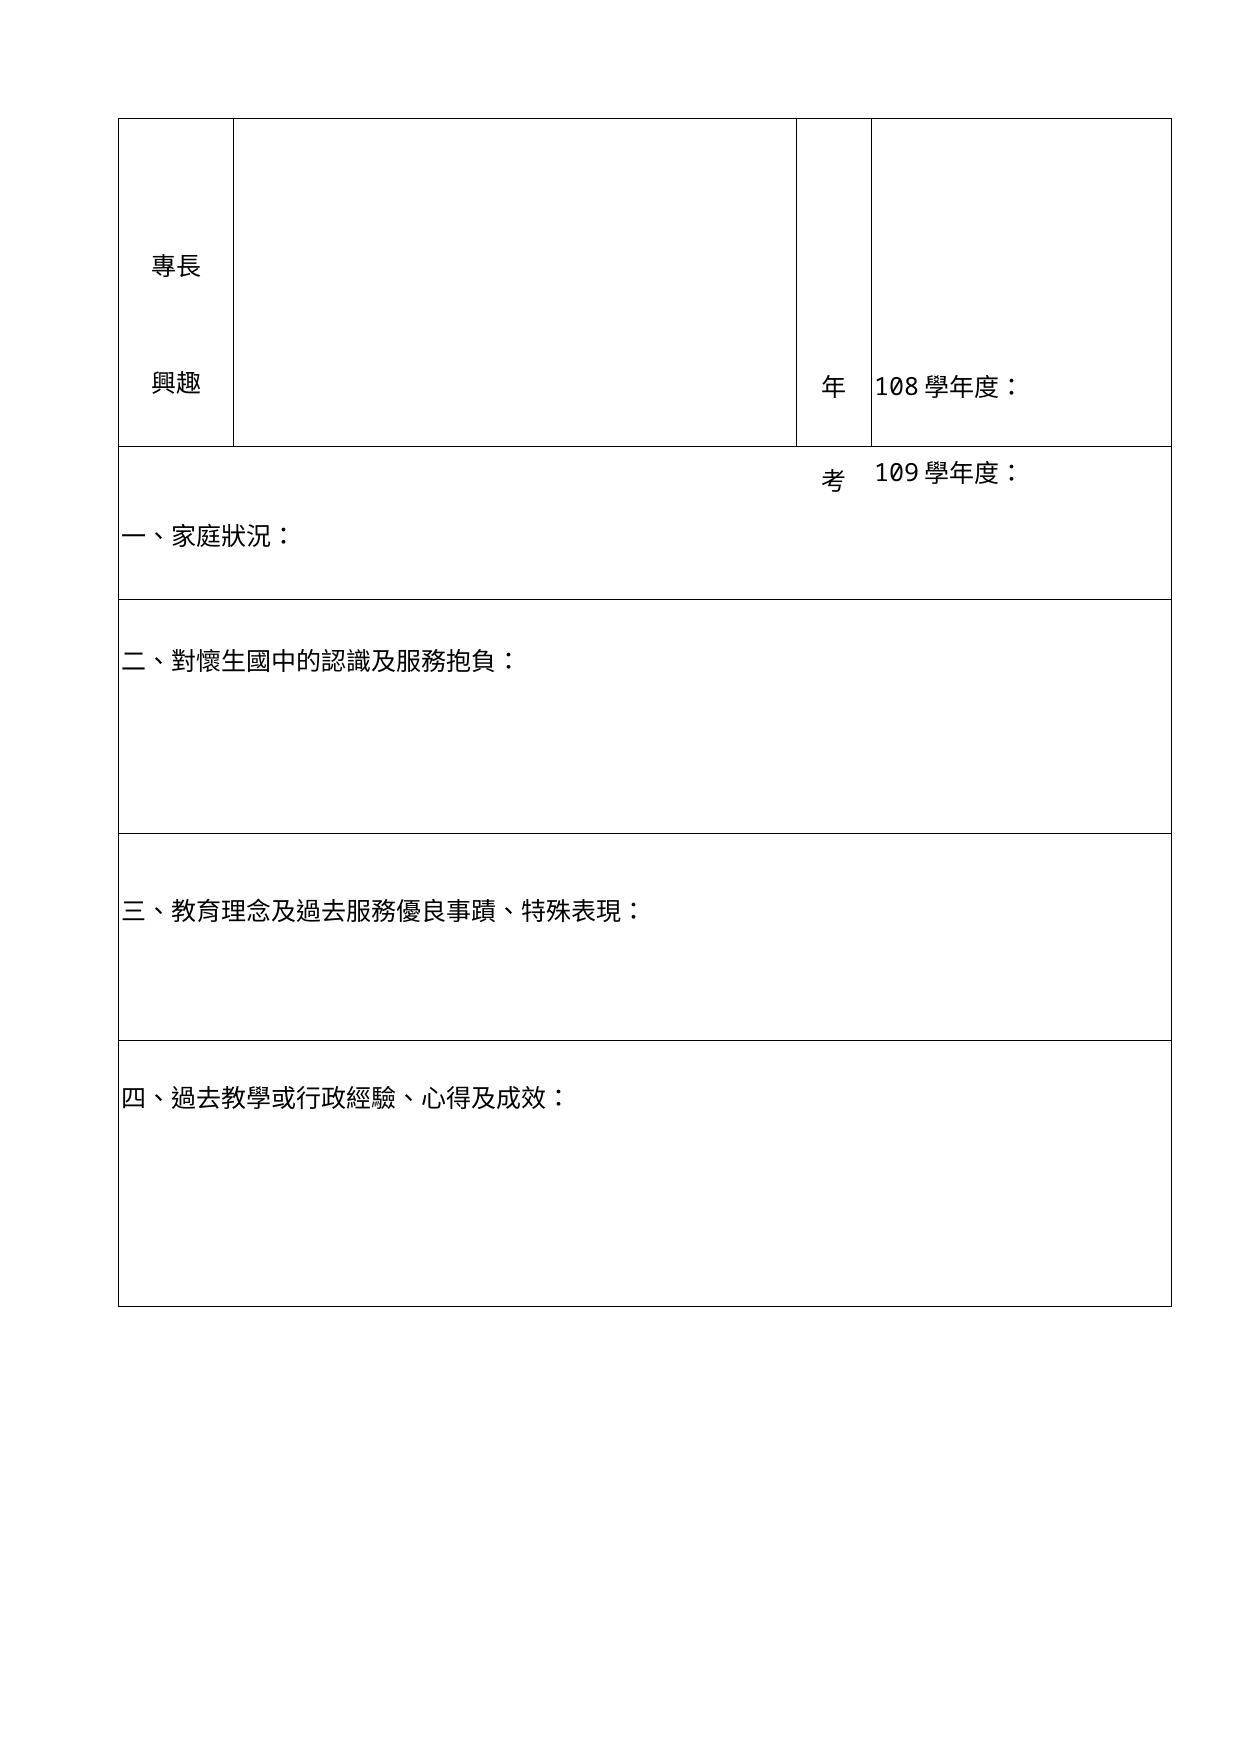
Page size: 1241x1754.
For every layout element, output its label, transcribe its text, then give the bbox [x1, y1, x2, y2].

table_cell [234, 119, 796, 446]
table_cell 四、過去教學或行政經驗、心得及成效： [119, 1041, 1171, 1306]
table_cell 一、家庭狀況： [119, 447, 1171, 599]
table_cell 二、對懷生國中的認識及服務抱負： [119, 600, 1171, 833]
table_cell 三、教育理念及過去服務優良事蹟、特殊表現： [119, 834, 1171, 1040]
table_cell 最 近 五 年 考 績 [797, 119, 871, 446]
table_cell 專長 興趣 [119, 119, 233, 446]
table_cell 105學年度： 106學年度： 107學年度： 108學年度： 109學年度： [872, 119, 1171, 446]
